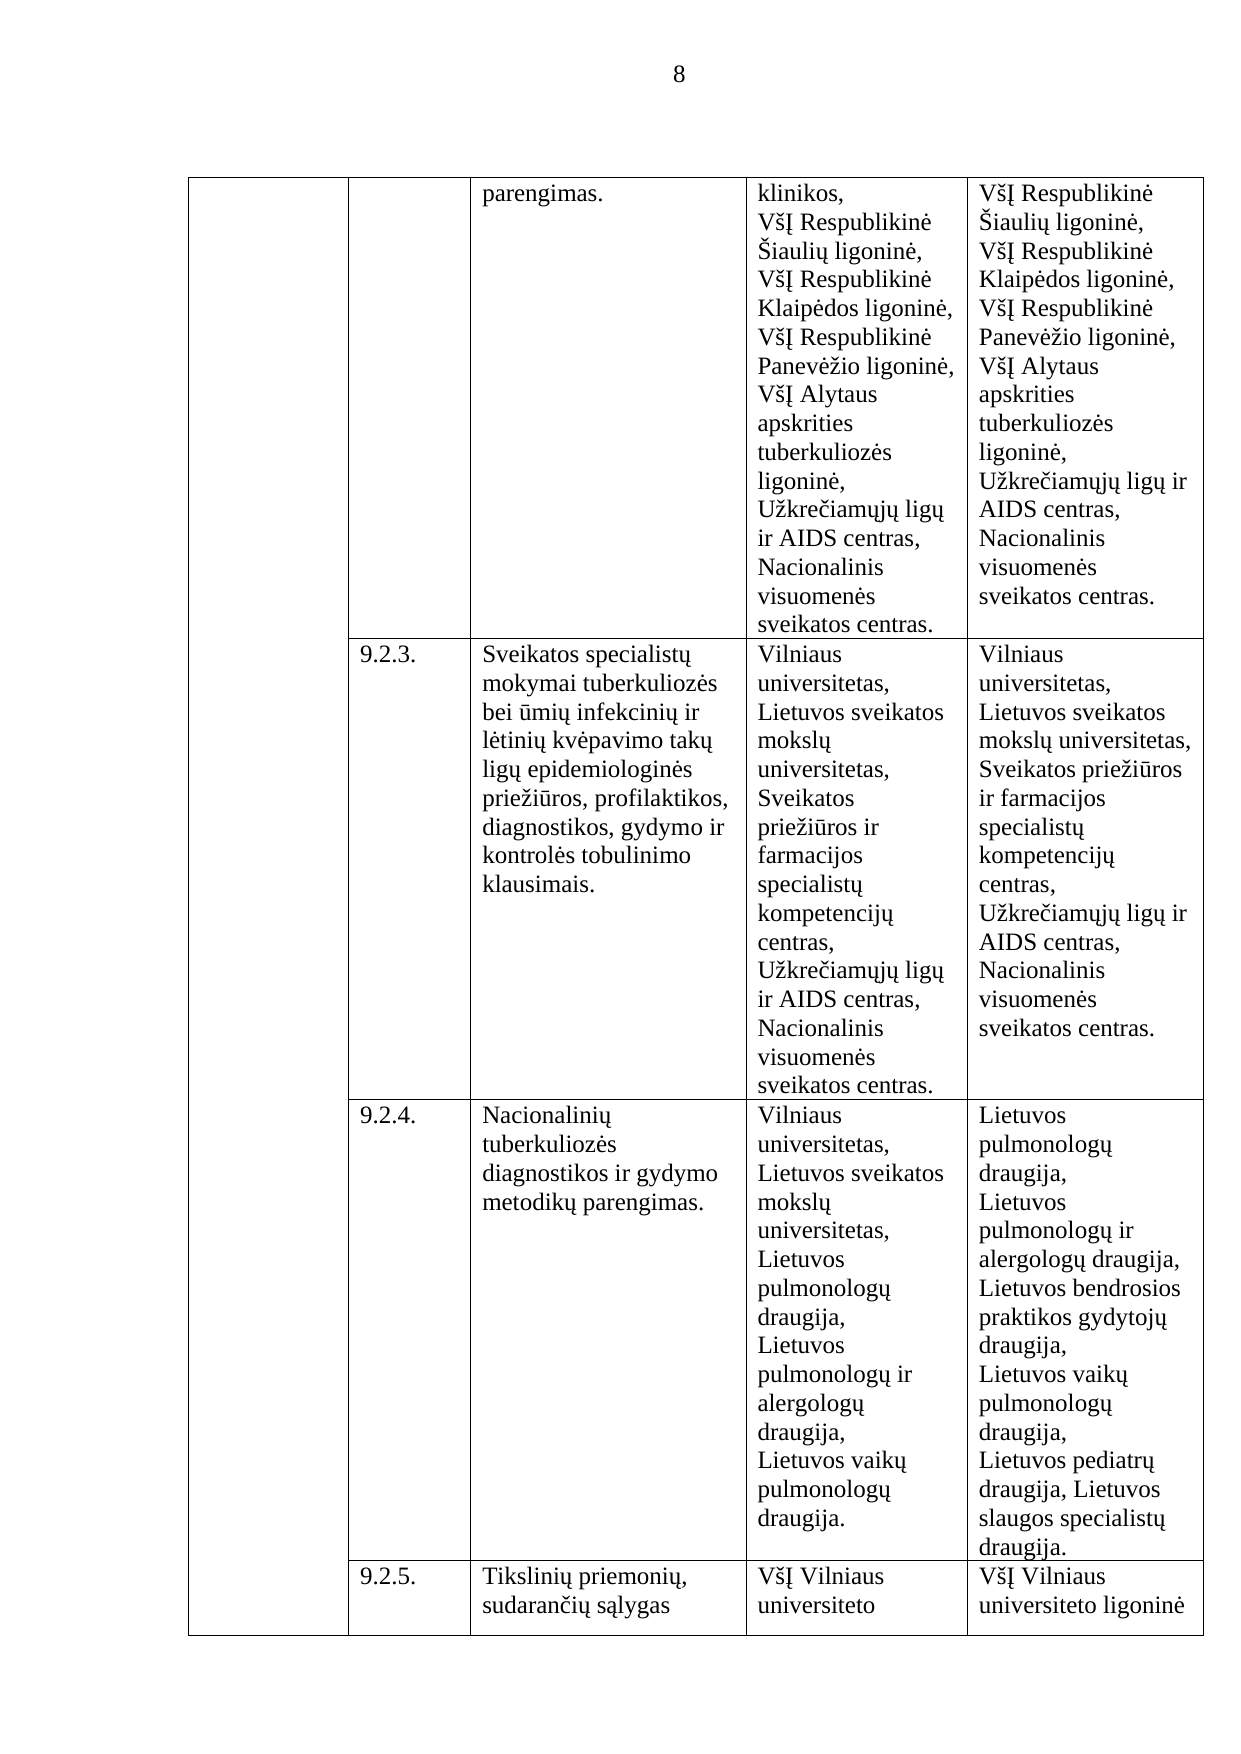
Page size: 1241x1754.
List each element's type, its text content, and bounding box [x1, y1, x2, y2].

table_cell Vilniaus universitetas, Lietuvos sveikatos mokslų universitetas, Lietuvos pulmonologų draugija, Lietuvos pulmonologų ir alergologų draugija, Lietuvos vaikų pulmonologų draugija. [747, 1100, 967, 1560]
table_cell [349, 178, 470, 638]
table_cell [189, 178, 348, 1635]
table_cell klinikos, VšĮ Respublikinė Šiaulių ligoninė, VšĮ Respublikinė Klaipėdos ligoninė, VšĮ Respublikinė Panevėžio ligoninė, VšĮ Alytaus apskrities tuberkuliozės ligoninė, Užkrečiamųjų ligų ir AIDS centras, Nacionalinis visuomenės sveikatos centras. [747, 178, 967, 638]
table_cell VšĮ Vilniaus universiteto [747, 1561, 967, 1635]
table_cell Sveikatos specialistų mokymai tuberkuliozės bei ūmių infekcinių ir lėtinių kvėpavimo takų ligų epidemiologinės priežiūros, profilaktikos, diagnostikos, gydymo ir kontrolės tobulinimo klausimais. [471, 639, 746, 1099]
table_cell parengimas. [471, 178, 746, 638]
table_cell 9.2.3. [349, 639, 470, 1099]
table_cell VšĮ Respublikinė Šiaulių ligoninė, VšĮ Respublikinė Klaipėdos ligoninė, VšĮ Respublikinė Panevėžio ligoninė, VšĮ Alytaus apskrities tuberkuliozės ligoninė, Užkrečiamųjų ligų ir AIDS centras, Nacionalinis visuomenės sveikatos centras. [968, 178, 1203, 638]
table_cell Tikslinių priemonių, sudarančių sąlygas [471, 1561, 746, 1635]
table_cell 9.2.5. [349, 1561, 470, 1635]
table_cell VšĮ Vilniaus universiteto ligoninė [968, 1561, 1203, 1635]
table_cell 9.2.4. [349, 1100, 470, 1560]
table_cell Vilniaus universitetas, Lietuvos sveikatos mokslų universitetas, Sveikatos priežiūros ir farmacijos specialistų kompetencijų centras, Užkrečiamųjų ligų ir AIDS centras, Nacionalinis visuomenės sveikatos centras. [968, 639, 1203, 1099]
table_cell Lietuvos pulmonologų draugija, Lietuvos pulmonologų ir alergologų draugija, Lietuvos bendrosios praktikos gydytojų draugija, Lietuvos vaikų pulmonologų draugija, Lietuvos pediatrų draugija, Lietuvos slaugos specialistų draugija. [968, 1100, 1203, 1560]
table_cell Vilniaus universitetas, Lietuvos sveikatos mokslų universitetas, Sveikatos priežiūros ir farmacijos specialistų kompetencijų centras, Užkrečiamųjų ligų ir AIDS centras, Nacionalinis visuomenės sveikatos centras. [747, 639, 967, 1099]
table_cell Nacionalinių tuberkuliozės diagnostikos ir gydymo metodikų parengimas. [471, 1100, 746, 1560]
